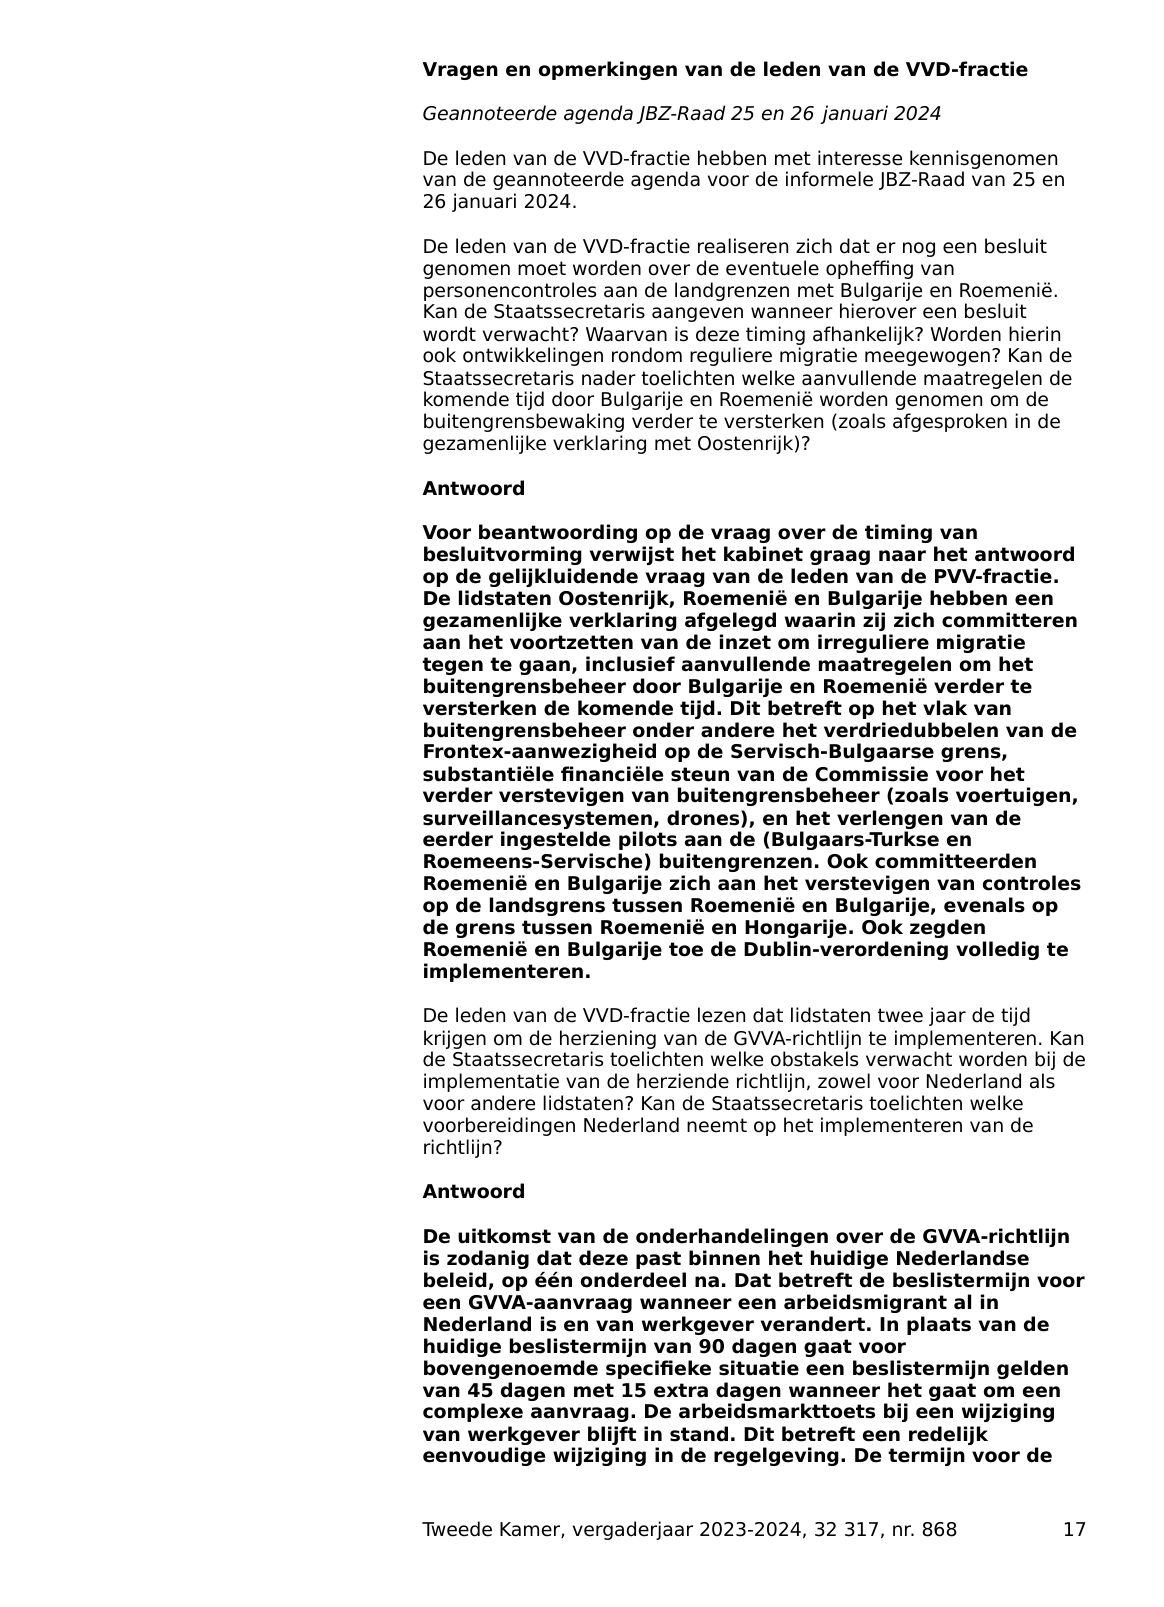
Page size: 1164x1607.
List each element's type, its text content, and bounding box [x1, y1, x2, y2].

subtitle Vragen en opmerkingen van de leden van de VVD-fractie [422, 59, 1087, 81]
text De leden van de VVD-fractie hebben met interesse kennisgenomen van de geannoteerde agenda voor de informele JBZ-Raad van 25 en 26 januari 2024. [422, 147, 1087, 213]
text De leden van de VVD-fractie lezen dat lidstaten twee jaar de tijd krijgen om de herziening van de GVVA-richtlijn te implementeren. Kan de Staatssecretaris toelichten welke obstakels verwacht worden bij de implementatie van de herziende richtlijn, zowel voor Nederland als voor andere lidstaten? Kan de Staatssecretaris toelichten welke voorbereidingen Nederland neemt op het implementeren van de richtlijn? [422, 1005, 1087, 1159]
subtitle Antwoord [422, 477, 1087, 499]
text De leden van de VVD-fractie realiseren zich dat er nog een besluit genomen moet worden over de eventuele opheffing van personencontroles aan de landgrenzen met Bulgarije en Roemenië. Kan de Staatssecretaris aangeven wanneer hierover een besluit wordt verwacht? Waarvan is deze timing afhankelijk? Worden hierin ook ontwikkelingen rondom reguliere migratie meegewogen? Kan de Staatssecretaris nader toelichten welke aanvullende maatregelen de komende tijd door Bulgarije en Roemenië worden genomen om de buitengrensbewaking verder te versterken (zoals afgesproken in de gezamenlijke verklaring met Oostenrijk)? [422, 236, 1087, 455]
text Voor beantwoording op de vraag over de timing van besluitvorming verwijst het kabinet graag naar het antwoord op de gelijkluidende vraag van de leden van de PVV-fractie. [422, 522, 1087, 588]
subtitle Antwoord [422, 1181, 1087, 1203]
text De lidstaten Oostenrijk, Roemenië en Bulgarije hebben een gezamenlijke verklaring afgelegd waarin zij zich committeren aan het voortzetten van de inzet om irreguliere migratie tegen te gaan, inclusief aanvullende maatregelen om het buitengrensbeheer door Bulgarije en Roemenië verder te versterken de komende tijd. Dit betreft op het vlak van buitengrensbeheer onder andere het verdriedubbelen van de Frontex-aanwezigheid op de Servisch-Bulgaarse grens, substantiële financiële steun van de Commissie voor het verder verstevigen van buitengrensbeheer (zoals voertuigen, surveillancesystemen, drones), en het verlengen van de eerder ingestelde pilots aan de (Bulgaars-Turkse en Roemeens-Servische) buitengrenzen. Ook committeerden Roemenië en Bulgarije zich aan het verstevigen van controles op de landsgrens tussen Roemenië en Bulgarije, evenals op de grens tussen Roemenië en Hongarije. Ook zegden Roemenië en Bulgarije toe de Dublin-verordening volledig te implementeren. [422, 588, 1087, 983]
text De uitkomst van de onderhandelingen over de GVVA-richtlijn is zodanig dat deze past binnen het huidige Nederlandse beleid, op één onderdeel na. Dat betreft de beslistermijn voor een GVVA-aanvraag wanneer een arbeidsmigrant al in Nederland is en van werkgever verandert. In plaats van de huidige beslistermijn van 90 dagen gaat voor bovengenoemde specifieke situatie een beslistermijn gelden van 45 dagen met 15 extra dagen wanneer het gaat om een complexe aanvraag. De arbeidsmarkttoets bij een wijziging van werkgever blijft in stand. Dit betreft een redelijk eenvoudige wijziging in de regelgeving. De termijn voor de [422, 1226, 1087, 1467]
subtitle Geannoteerde agenda JBZ-Raad 25 en 26 januari 2024 [422, 103, 1087, 125]
